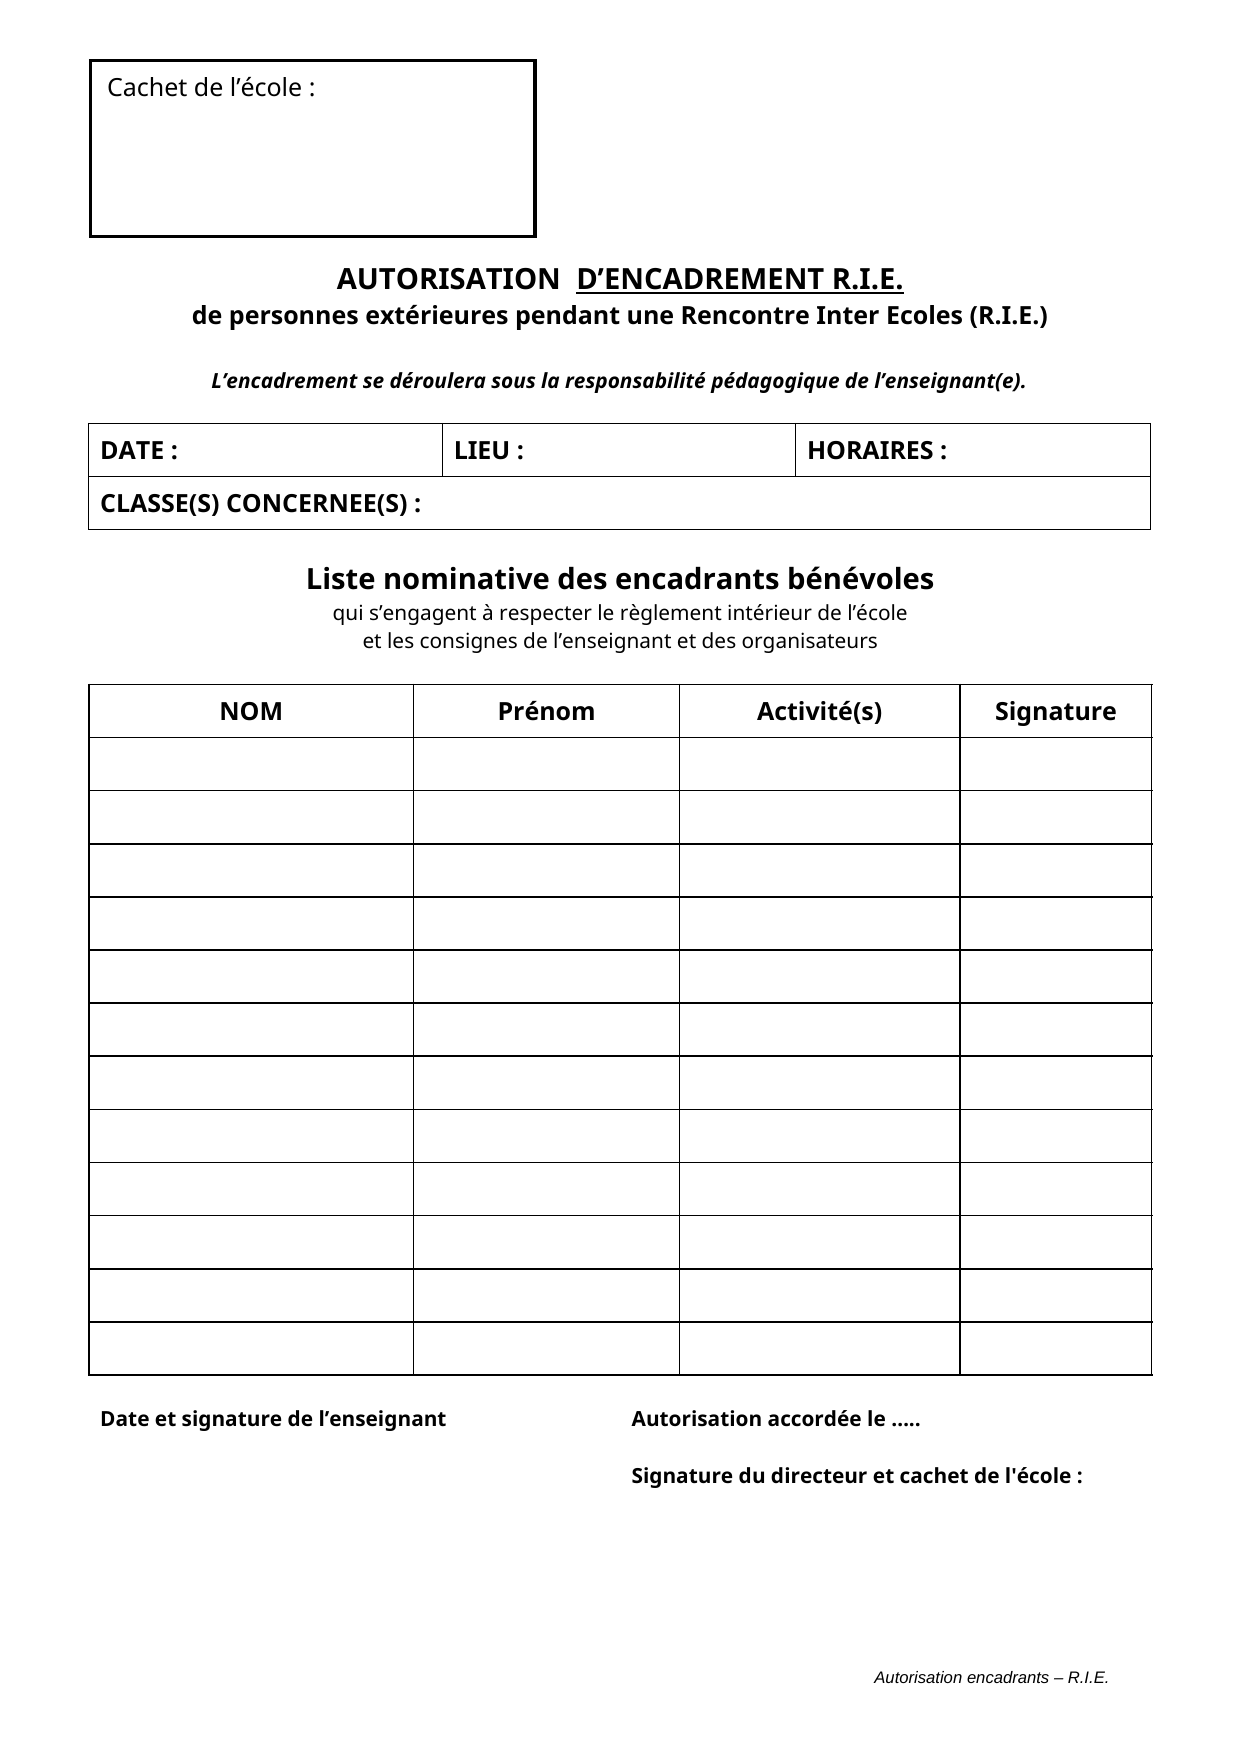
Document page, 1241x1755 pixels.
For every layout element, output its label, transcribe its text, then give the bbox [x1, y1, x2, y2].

table_cell [414, 1110, 679, 1162]
table_cell [90, 898, 413, 949]
table_cell [680, 1004, 959, 1055]
table_cell [414, 1323, 679, 1374]
table_header Signature [961, 685, 1151, 737]
table_cell [961, 951, 1151, 1002]
table_cell [961, 1057, 1151, 1108]
table_cell [961, 791, 1151, 843]
table_cell [90, 1163, 413, 1215]
table_cell [961, 898, 1151, 949]
table_header Autorisation accordée le ….. Signature du directeur et cachet de l'école : [620, 1404, 1152, 1518]
table_cell [90, 1323, 413, 1374]
table_cell [680, 1057, 959, 1108]
table_cell [90, 791, 413, 843]
table_cell [414, 845, 679, 896]
table_cell [90, 845, 413, 896]
table_header HORAIRES : [796, 424, 1150, 476]
table_cell [90, 738, 413, 790]
text qui s’engagent à respecter le règlement intérieur de l’école et les consignes de l’enseignant et des organisateurs [89, 598, 1152, 655]
table_cell [90, 1004, 413, 1055]
table_cell [680, 1163, 959, 1215]
table_cell [961, 1110, 1151, 1162]
table_cell [961, 738, 1151, 790]
table_cell [90, 1270, 413, 1321]
table_cell [680, 1110, 959, 1162]
table_cell [680, 1270, 959, 1321]
text AUTORISATION D’ENCADREMENT R.I.E. [89, 258, 1152, 298]
table_cell [90, 1110, 413, 1162]
table_cell [680, 951, 959, 1002]
table_cell [90, 1057, 413, 1108]
table_cell [961, 1004, 1151, 1055]
table_cell [680, 791, 959, 843]
table_cell [414, 1004, 679, 1055]
table_cell [414, 1163, 679, 1215]
table_cell [961, 1323, 1151, 1374]
table_cell [961, 1270, 1151, 1321]
table_cell [414, 951, 679, 1002]
table_cell [90, 951, 413, 1002]
table_cell CLASSE(S) CONCERNEE(S) : [89, 477, 1150, 529]
table_cell [414, 1216, 679, 1268]
table_cell [680, 898, 959, 949]
table_cell [414, 898, 679, 949]
table_header Date et signature de l’enseignant [89, 1404, 620, 1518]
table_header Activité(s) [680, 685, 959, 737]
table_header NOM [90, 685, 413, 737]
table_cell [680, 1216, 959, 1268]
text Cachet de l’école : [107, 70, 518, 104]
table_cell [414, 791, 679, 843]
table_cell [414, 1270, 679, 1321]
table_cell [680, 1323, 959, 1374]
table_cell [961, 1216, 1151, 1268]
text L’encadrement se déroulera sous la responsabilité pédagogique de l’enseignant(e). [89, 366, 1152, 394]
table_cell [414, 738, 679, 790]
table_cell [680, 845, 959, 896]
text Liste nominative des encadrants bénévoles [89, 558, 1152, 598]
table_cell [680, 738, 959, 790]
table_cell [961, 1163, 1151, 1215]
table_cell [414, 1057, 679, 1108]
text de personnes extérieures pendant une Rencontre Inter Ecoles (R.I.E.) [89, 298, 1152, 332]
table_cell [90, 1216, 413, 1268]
table_header DATE : [89, 424, 442, 476]
table_cell [961, 845, 1151, 896]
table_header LIEU : [443, 424, 795, 476]
table_header Prénom [414, 685, 679, 737]
